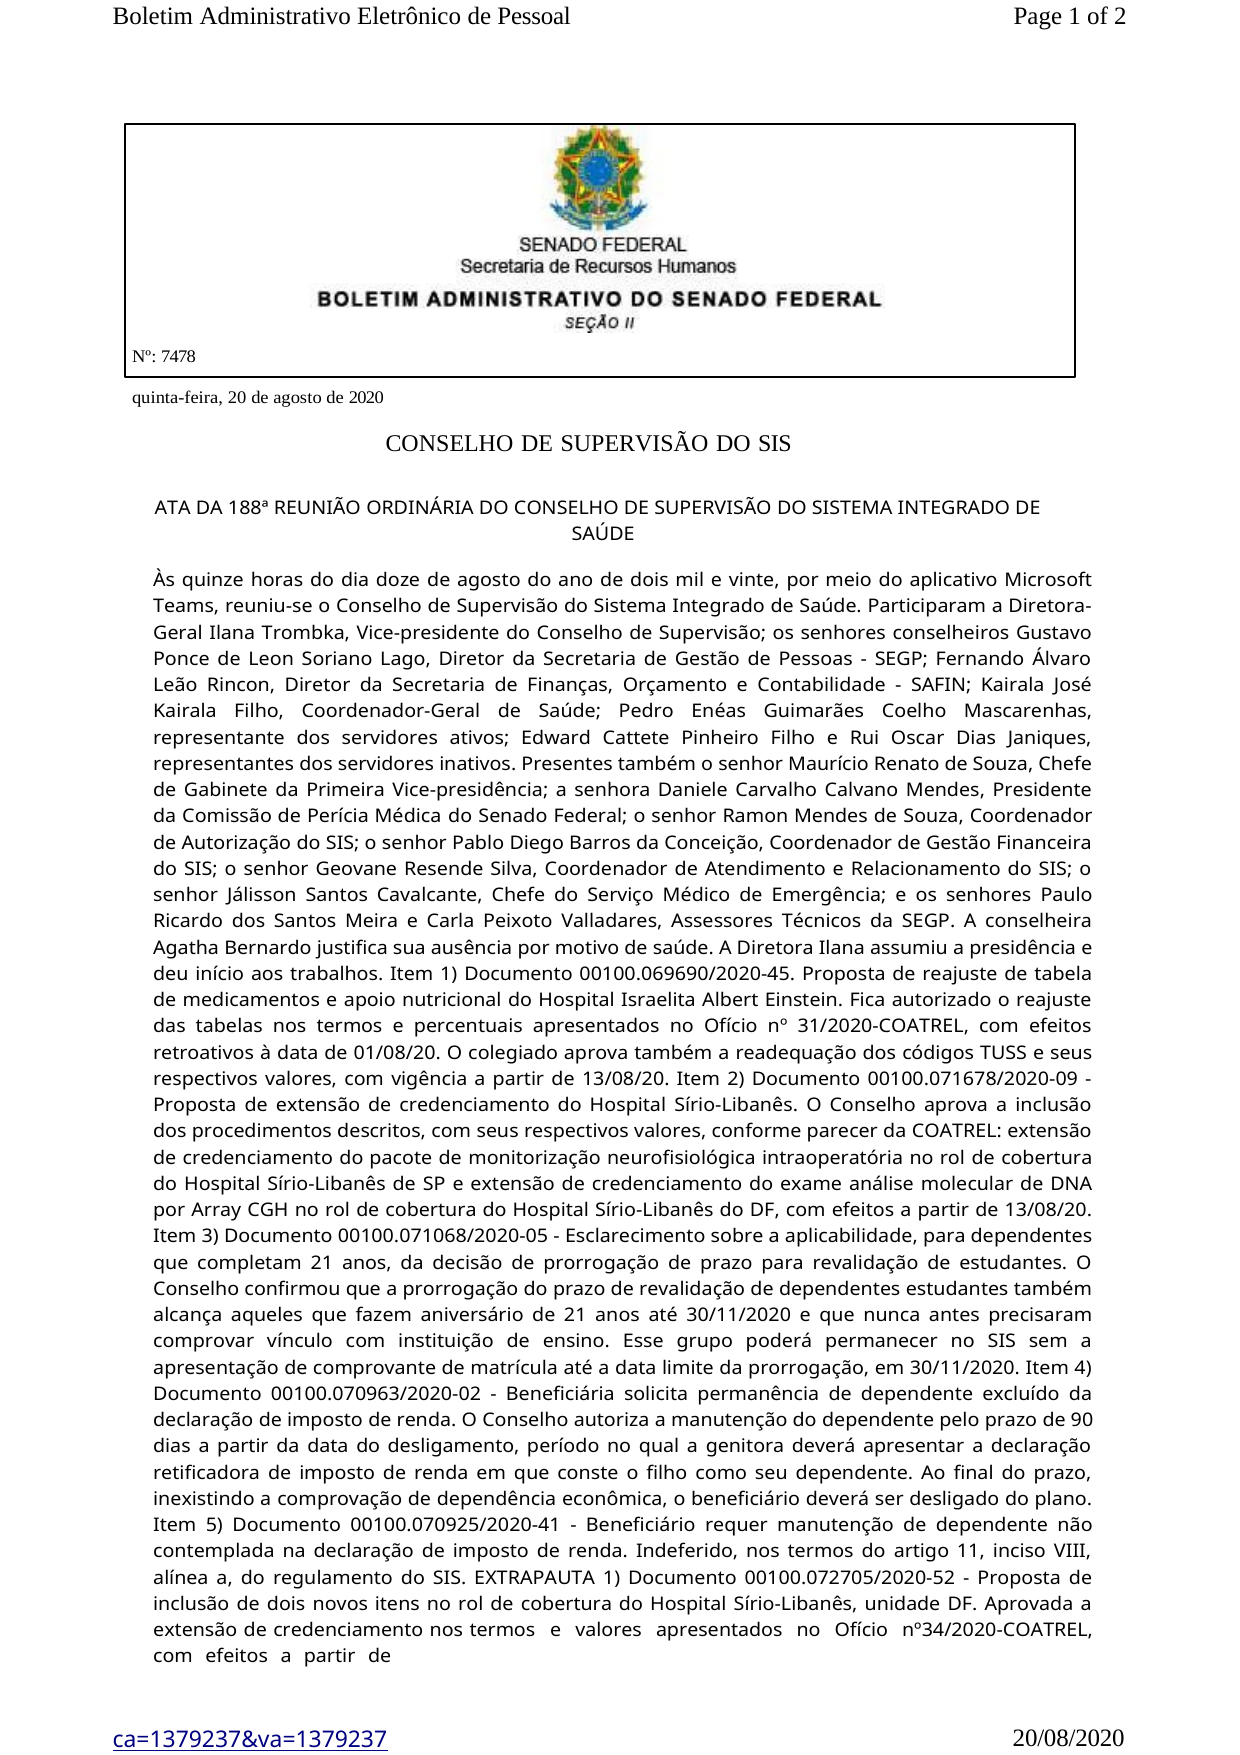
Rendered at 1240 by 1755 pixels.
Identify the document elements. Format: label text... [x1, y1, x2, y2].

text Às quinze horas do dia doze de agosto do ano de dois mil e vinte, por meio do aplicativo Microsoft Teams, reuniu-se o Conselho de Supervisão do Sistema Integrado de Saúde. Participaram a Diretora-Geral Ilana Trombka, Vice-presidente do Conselho de Supervisão; os senhores conselheiros Gustavo Ponce de Leon Soriano Lago, Diretor da Secretaria de Gestão de Pessoas - SEGP; Fernando Álvaro Leão Rincon, Diretor da Secretaria de Finanças, Orçamento e Contabilidade - SAFIN; Kairala José Kairala Filho, Coordenador-Geral de Saúde; Pedro Enéas Guimarães Coelho Mascarenhas, representante dos servidores ativos; Edward Cattete Pinheiro Filho e Rui Oscar Dias Janiques, representantes dos servidores inativos. Presentes também o senhor Maurício Renato de Souza, Chefe de Gabinete da Primeira Vice-presidência; a senhora Daniele Carvalho Calvano Mendes, Presidente da Comissão de Perícia Médica do Senado Federal; o senhor Ramon Mendes de Souza, Coordenador de Autorização do SIS; o senhor Pablo Diego Barros da Conceição, Coordenador de Gestão Financeira do SIS; o senhor Geovane Resende Silva, Coordenador de Atendimento e Relacionamento do SIS; o senhor Jálisson Santos Cavalcante, Chefe do Serviço Médico de Emergência; e os senhores Paulo Ricardo dos Santos Meira e Carla Peixoto Valladares, Assessores Técnicos da SEGP. A conselheira Agatha Bernardo justifica sua ausência por motivo de saúde. A Diretora Ilana assumiu a presidência e deu início aos trabalhos. Item 1) Documento 00100.069690/2020-45. Proposta de reajuste de tabela de medicamentos e apoio nutricional do Hospital Israelita Albert Einstein. Fica autorizado o reajuste das tabelas nos termos e percentuais apresentados no Ofício nº 31/2020-COATREL, com efeitos retroativos à data de 01/08/20. O colegiado aprova também a readequação dos códigos TUSS e seus respectivos valores, com vigência a partir de 13/08/20. Item 2) Documento 00100.071678/2020-09 - Proposta de extensão de credenciamento do Hospital Sírio-Libanês. O Conselho aprova a inclusão dos procedimentos descritos, com seus respectivos valores, conforme parecer da COATREL: extensão de credenciamento do pacote de monitorização neurofisiológica intraoperatória no rol de cobertura do Hospital Sírio-Libanês de SP e extensão de credenciamento do exame análise molecular de DNA por Array CGH no rol de cobertura do Hospital Sírio-Libanês do DF, com efeitos a partir de 13/08/20. Item 3) Documento 00100.071068/2020-05 - Esclarecimento sobre a aplicabilidade, para dependentes que completam 21 anos, da decisão de prorrogação de prazo para revalidação de estudantes. O Conselho confirmou que a prorrogação do prazo de revalidação de dependentes estudantes também alcança aqueles que fazem aniversário de 21 anos até 30/11/2020 e que nunca antes precisaram comprovar vínculo com instituição de ensino. Esse grupo poderá permanecer no SIS sem a apresentação de comprovante de matrícula até a data limite da prorrogação, em 30/11/2020. Item 4) Documento 00100.070963/2020-02 - Beneficiária solicita permanência de dependente excluído da declaração de imposto de renda. O Conselho autoriza a manutenção do dependente pelo prazo de 90 dias a partir da data do desligamento, período no qual a genitora deverá apresentar a declaração retificadora de imposto de renda em que conste o filho como seu dependente. Ao final do prazo, inexistindo a comprovação de dependência econômica, o beneficiário deverá ser desligado do plano. Item 5) Documento 00100.070925/2020-41 - Beneficiário requer manutenção de dependente não contemplada na declaração de imposto de renda. Indeferido, nos termos do artigo 11, inciso VIII, alínea a, do regulamento do SIS. EXTRAPAUTA 1) Documento 00100.072705/2020-52 - Proposta de inclusão de dois novos itens no rol de cobertura do Hospital Sírio-Libanês, unidade DF. Aprovada a extensão de credenciamento nos termos e valores apresentados no Ofício nº34/2020-COATREL, com efeitos a partir de [153, 566, 1093, 1668]
text CONSELHO DE SUPERVISÃO DO SIS [118, 429, 1059, 456]
text ATA DA 188ª REUNIÃO ORDINÁRIA DO CONSELHO DE SUPERVISÃO DO SISTEMA INTEGRADO DE SAÚDE [154, 494, 1092, 546]
